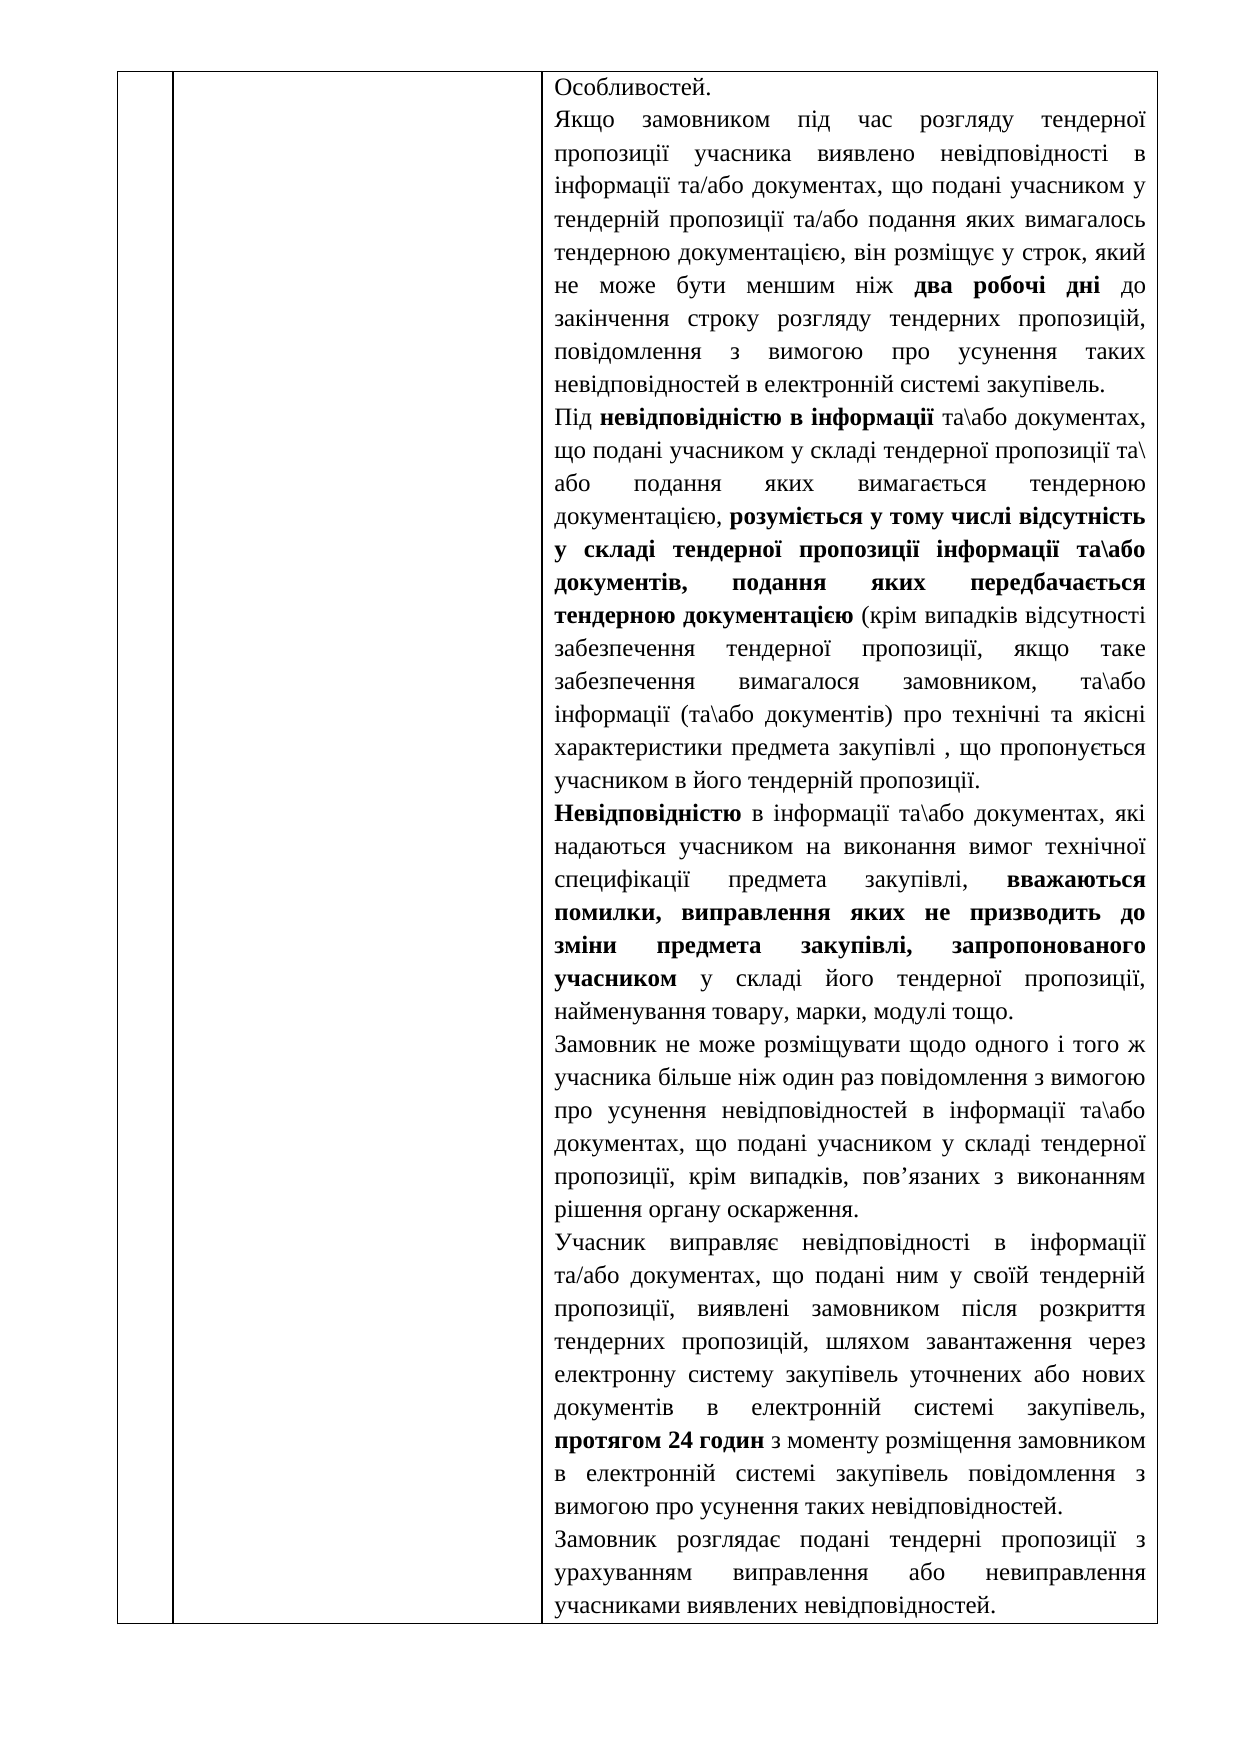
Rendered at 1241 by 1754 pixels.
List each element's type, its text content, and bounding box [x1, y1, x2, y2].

table_cell [174, 72, 541, 1623]
table_cell [118, 72, 172, 1623]
table_cell Перелік критеріїв та методика оцінки тендерної пропозиції із зазначенням питомої ваги критерію: Оцінка тендерних пропозицій проводиться автоматично електронною системою закупівель на основі критеріїв і методики оцінки, зазначених замовником у тендерній документації, шляхом застосування електронного аукціону (у разі якщо подано дві і більше тендерні пропозиції). Якщо була подана одна тендерна пропозиція, електронна система закупівель після закінчення строку для подання тендерних пропозицій, визначених замовником в оголошенні про проведення відкритих торгів, розкриває всю інформацію, зазначену в тендерній пропозиції, крім інформації, визначеної пунктом 40 Особливостей, не проводить оцінку такої тендерної пропозиції та визначає таку тендерну пропозицію найбільш економічно вигідною. Протокол розкриття тендерних пропозицій формується та оприлюднюється відповідно до частин 3 та 4 статті 28 Закону. Замовник розглядає таку тендерну пропозицію відповідно до вимог статті 29 Закону (положення частин 2-9, 11, 12, 14, 16 статті 29 Закону не застосовуються) з урахуванням положень пункту 43 цих Особливостей. Замовник розглядає найбільш економічно вигідну пропозицію учасника процедури закупівлі відповідно до цього пункту щодо її відповідності вимогам тендерної документації. Ціна тендерної пропозиції не повинна перевищувати очікувану вартість закупівлі, зазначену в оголошенні про проведення відкритих торгів з особливостями, з урахуванням абзацу другого пункту двадцять восьмого цих Особливостей. До розгляду не приймається тендерна пропозиція, ціна якої є вищою, ніж очікувана вартість закупівлі, визначена замовником в оголошенні про проведення відкритих торгів з особливостями. Оцінка тендерних пропозицій здійснюється на основі критерію “Ціна”. Питома вага — 100%. Найбільш економічно вигідною пропозицією буде вважатися пропозиція з найнижчою ціною з урахуванням усіх податків та зборів (у тому числі податку на додану вартість (ПДВ), у разі якщо учасник є платником ПДВ або без ПДВ — у разі, якщо учасник не є платником ПДВ. Оцінка здійснюється щодо предмета закупівлі в цілому. До початку проведення електронного аукціону в електронній системі закупівель автоматично розкривається інформація про ціну та перелік усіх цін тендерних пропозицій, розташованих у порядку від найнижчої ціни без зазначення найменувань та інформації про учасників. Під час проведення електронного аукціону в електронній системі закупівель відображаються значення ціни тендерної пропозиції учасника та приведеної ціни. Розмір мінімального кроку пониження ціни під час електронного аукціону — 0,5 %. Учасник визначає ціни на товар, що пропонує поставити за договором про закупівлю, з урахуванням податків і зборів ( в тому числі податку на додану вартість (ПДВ), у разі учасник є платником ПДВ, що сплачуються або мають бути сплачені, усіх інших витрат, передбачених для товару даного виду. Після оцінки тендерних пропозицій замовник розглядає на відповідність вимогам тендерної документації тендерну пропозицію, яка визначена найбільш економічно вигідною. Строк розгляду тендерної пропозиції, що за результатами оцінки визначена найбільш економічно вигідною, не повинна перевищувати п’яти робочих днів з дня визначення найбільш економічно вигідної пропозиції. Такий строк може бути аргументовано продовжено замовником до 20 робочих днів. У разі продовження строку замовник оприлюднює повідомлення в електронній системі закупівель протягом одного дня з дня прийняття відповідного рішення. У разі відхилення тендерної пропозиції, що за результатами оцінки визначена найбільш економічно вигідною, замовник розглядає наступну тендерну пропозицію у списку пропозицій, розташованих за результатами їх оцінки, починаючи з найкращої, у порядку та строки, визначені Особливостями. Замовник та учасники не можуть ініціювати будь-які переговори з питань внесення змін до змісту або ціни поданої тендерної пропозиції. Аномально низька ціна тендерної пропозиції (далі — аномально низька ціна) — ціна\приведена ціна найбільш економічно вигідної тендерної пропозиції за результатами аукціону, яка є меншою на 40 або більше відсотків від середньоарифметичного значення ціни\приведеної ціни тендерних пропозицій інших учасників на початковому етапі аукціону, та\або є меншою на 30 або більше відсотків від наступної ціни\приведеної ціни за результатами проведеного електронного аукціону. Аномально низька ціна визначається електронною системою закупівель автоматично за умови наявності не менше двох учасників,які подали тендерні пропозиції щодо предмета закупівлі або його частини (лота) у разі проведення закупівлі по лотах. Учасник, який надав найбільш економічно вигідну тендерну пропозицію, що є аномально низькою, повинен надати протягом одного робочого дня з дня визначення найбільш економічно вигідної пропозиції обґрунтування в довільній формі щодо цін або вартості відповідних товарів. Замовник відхиляє аномально низьку ціну тендерної пропозиції у разі, якщо учасник не надав належного обґрунтування вказаної у ній ціни або вартості та у разі ненадходження такого обґрунтування протягом строку, визначеного абзацом 1 частини 14 статті 29 Закону. Обґрунтування аномально низької ціни тендерної пропозиції може містити наступну інформацію: 1) досягнення економії завдяки застосованому технологічному процесу виробництва товарів; 2) сприятливі умови, за яких учасник може поставити товар за спеціальною ціновою пропозицією (знижкою); 3) отримання учасником державної допомоги згідно із законодавством. За результатами розгляду та оцінки тендерної пропозиції замовник визначає переможця процедури закупівлі та приймає рішення про намір укласти договір про закупівлю згідно із Законом з урахування Особливостей. Замовник має право звернутися за підтвердженням інформації, наданої учасником, до органів державної влади, підприємств, установ, організацій відповідно до їх компетенції. У разі отримання достовірної інформації про невідповідність переможця процедури закупівлі вимогам кваліфікаційних критеріїв (якщо такі вимагались), підставами, визначених пунктом 47 Особливостей або факту зазначення у тендерній пропозиції будь-якої недостовірної інформації, що є суттєвою при визначенні результатів процедури закупівлі, замовник відхиляє тендерну пропозицію такого учасника згідно пункту сорок першого Особливостей. Якщо замовником під час розгляду тендерної пропозиції учасника виявлено невідповідності в інформації та/або документах, що подані учасником у тендерній пропозиції та/або подання яких вимагалось тендерною документацією, він розміщує у строк, який не може бути меншим ніж два робочі дні до закінчення строку розгляду тендерних пропозицій, повідомлення з вимогою про усунення таких невідповідностей в електронній системі закупівель. Під невідповідністю в інформації та\або документах, що подані учасником у складі тендерної пропозиції та\або подання яких вимагається тендерною документацією, розуміється у тому числі відсутність у складі тендерної пропозиції інформації та\або документів, подання яких передбачається тендерною документацією (крім випадків відсутності забезпечення тендерної пропозиції, якщо таке забезпечення вимагалося замовником, та\або інформації (та\або документів) про технічні та якісні характеристики предмета закупівлі , що пропонується учасником в його тендерній пропозиції. Невідповідністю в інформації та\або документах, які надаються учасником на виконання вимог технічної специфікації предмета закупівлі, вважаються помилки, виправлення яких не призводить до зміни предмета закупівлі, запропонованого учасником у складі його тендерної пропозиції, найменування товару, марки, модулі тощо. Замовник не може розміщувати щодо одного і того ж учасника більше ніж один раз повідомлення з вимогою про усунення невідповідностей в інформації та\або документах, що подані учасником у складі тендерної пропозиції, крім випадків, пов’язаних з виконанням рішення органу оскарження. Учасник виправляє невідповідності в інформації та/або документах, що подані ним у своїй тендерній пропозиції, виявлені замовником після розкриття тендерних пропозицій, шляхом завантаження через електронну систему закупівель уточнених або нових документів в електронній системі закупівель, протягом 24 годин з моменту розміщення замовником в електронній системі закупівель повідомлення з вимогою про усунення таких невідповідностей. Замовник розглядає подані тендерні пропозиції з урахуванням виправлення або невиправлення учасниками виявлених невідповідностей. Замовник розглядає подані тендерні пропозиції з урахуванням виправлення або невиправлення учасником виявлених невідповідностей. [543, 72, 1157, 1623]
